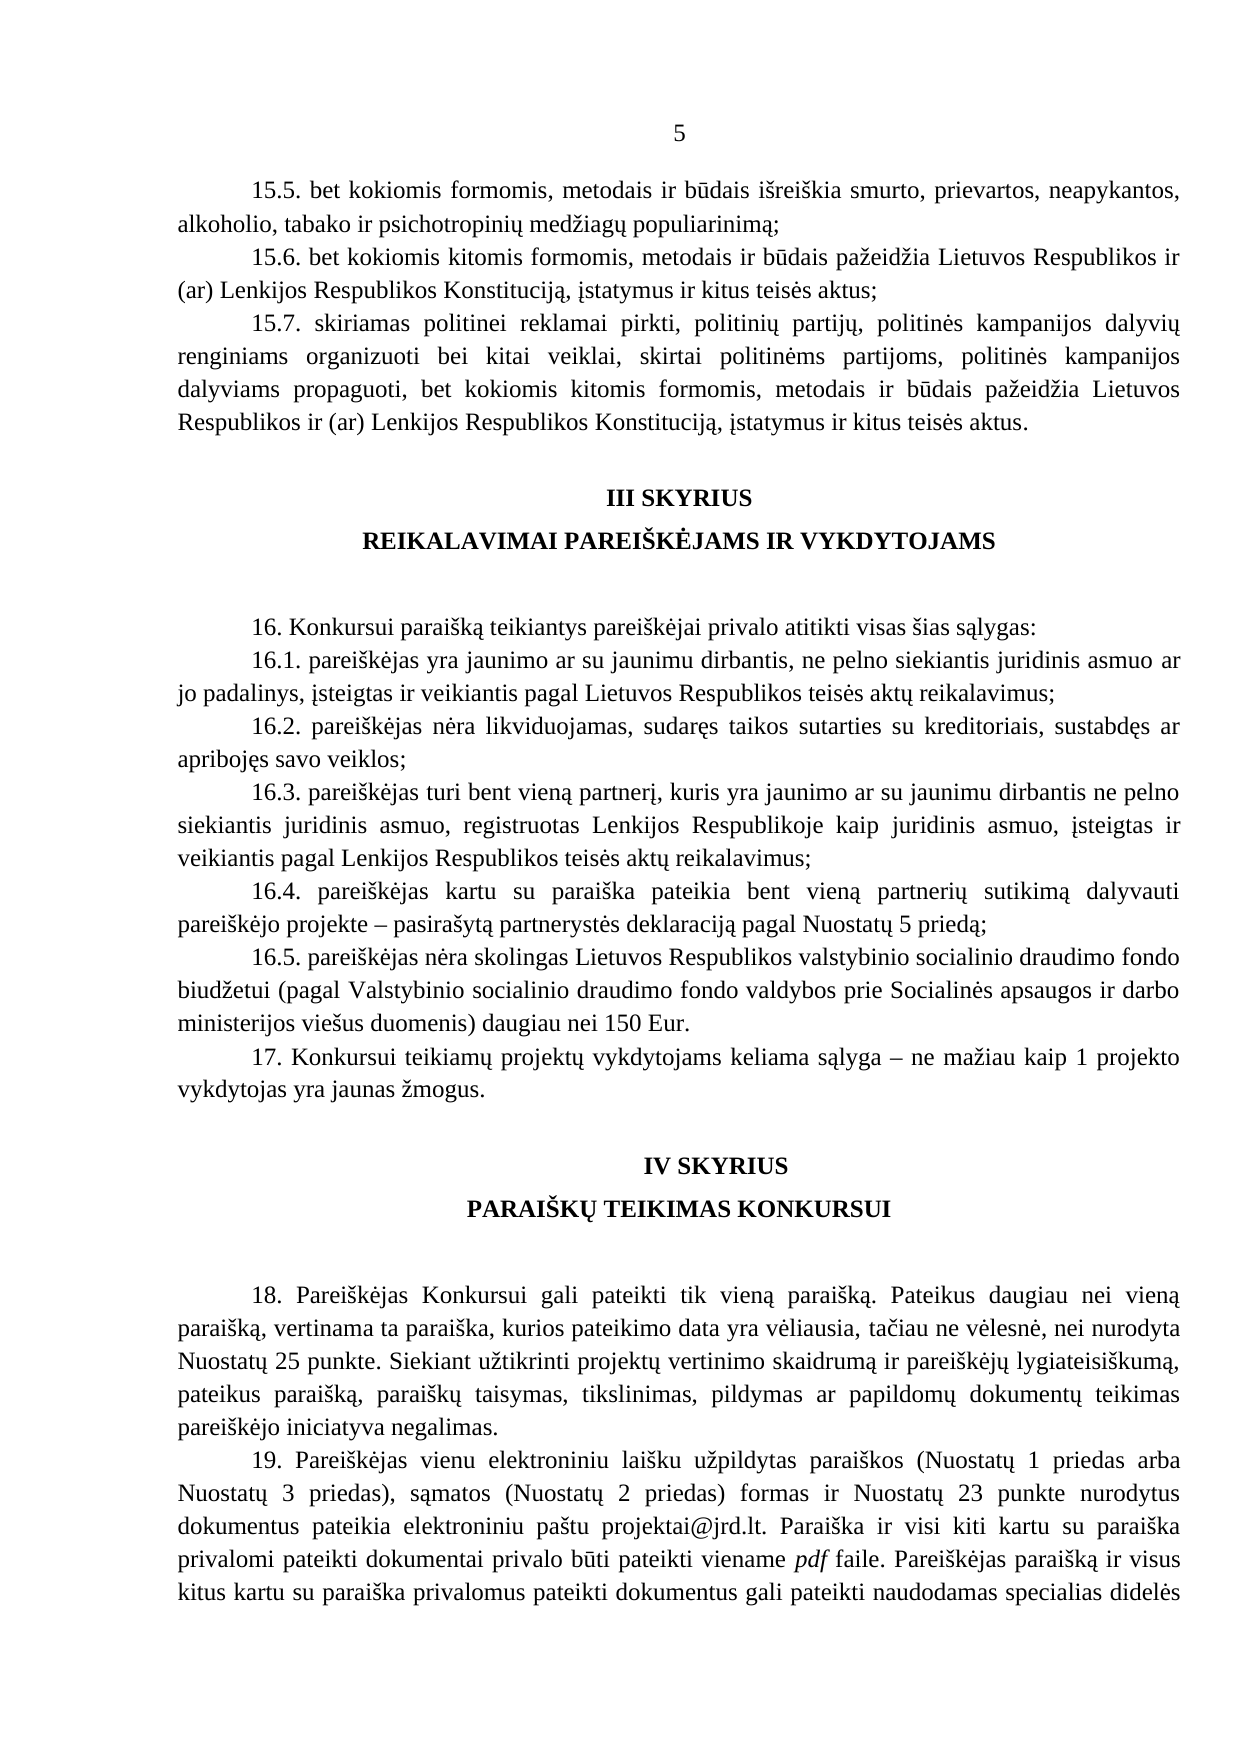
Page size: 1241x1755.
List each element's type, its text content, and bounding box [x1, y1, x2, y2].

text 16.5. pareiškėjas nėra skolingas Lietuvos Respublikos valstybinio socialinio draudimo fondo biudžetui (pagal Valstybinio socialinio draudimo fondo valdybos prie Socialinės apsaugos ir darbo ministerijos viešus duomenis) daugiau nei 150 Eur. [177, 942, 1181, 1037]
text IV SKYRIUS [251, 1151, 1181, 1179]
text 16. Konkursui paraišką teikiantys pareiškėjai privalo atitikti visas šias sąlygas: [177, 612, 1181, 641]
text REIKALAVIMAI pareišKĖJAMS IR VYKDYTOJAMS [177, 526, 1181, 555]
text 16.1. pareiškėjas yra jaunimo ar su jaunimu dirbantis, ne pelno siekiantis juridinis asmuo ar jo padalinys, įsteigtas ir veikiantis pagal Lietuvos Respublikos teisės aktų reikalavimus; [177, 645, 1181, 707]
text III SKYRIUS [177, 483, 1181, 512]
text 18. Pareiškėjas Konkursui gali pateikti tik vieną paraišką. Pateikus daugiau nei vieną paraišką, vertinama ta paraiška, kurios pateikimo data yra vėliausia, tačiau ne vėlesnė, nei nurodyta Nuostatų 25 punkte. Siekiant užtikrinti projektų vertinimo skaidrumą ir pareiškėjų lygiateisiškumą, pateikus paraišką, paraiškų taisymas, tikslinimas, pildymas ar papildomų dokumentų teikimas pareiškėjo iniciatyva negalimas. [177, 1280, 1181, 1441]
text 16.4. pareiškėjas kartu su paraiška pateikia bent vieną partnerių sutikimą dalyvauti pareiškėjo projekte – pasirašytą partnerystės deklaraciją pagal Nuostatų 5 priedą; [177, 876, 1181, 938]
text 19. Pareiškėjas vienu elektroniniu laišku užpildytas paraiškos (Nuostatų 1 priedas arba Nuostatų 3 priedas), sąmatos (Nuostatų 2 priedas) formas ir Nuostatų 23 punkte nurodytus dokumentus pateikia elektroniniu paštu projektai@jrd.lt. Paraiška ir visi kiti kartu su paraiška privalomi pateikti dokumentai privalo būti pateikti viename pdf faile. Pareiškėjas paraišką ir visus kitus kartu su paraiška privalomus pateikti dokumentus gali pateikti naudodamas specialias didelės [177, 1445, 1181, 1606]
text PARAIŠKŲ TEIKIMAS KONKURSUI [177, 1194, 1181, 1223]
text 17. Konkursui teikiamų projektų vykdytojams keliama sąlyga – ne mažiau kaip 1 projekto vykdytojas yra jaunas žmogus. [177, 1042, 1181, 1103]
text 16.2. pareiškėjas nėra likviduojamas, sudaręs taikos sutarties su kreditoriais, sustabdęs ar apribojęs savo veiklos; [177, 711, 1181, 773]
text 15.5. bet kokiomis formomis, metodais ir būdais išreiškia smurto, prievartos, neapykantos, alkoholio, tabako ir psichotropinių medžiagų populiarinimą; [177, 176, 1181, 237]
text 15.7. skiriamas politinei reklamai pirkti, politinių partijų, politinės kampanijos dalyvių renginiams organizuoti bei kitai veiklai, skirtai politinėms partijoms, politinės kampanijos dalyviams propaguoti, bet kokiomis kitomis formomis, metodais ir būdais pažeidžia Lietuvos Respublikos ir (ar) Lenkijos Respublikos Konstituciją, įstatymus ir kitus teisės aktus. [177, 308, 1181, 436]
text 16.3. pareiškėjas turi bent vieną partnerį, kuris yra jaunimo ar su jaunimu dirbantis ne pelno siekiantis juridinis asmuo, registruotas Lenkijos Respublikoje kaip juridinis asmuo, įsteigtas ir veikiantis pagal Lenkijos Respublikos teisės aktų reikalavimus; [177, 777, 1181, 872]
text 15.6. bet kokiomis kitomis formomis, metodais ir būdais pažeidžia Lietuvos Respublikos ir (ar) Lenkijos Respublikos Konstituciją, įstatymus ir kitus teisės aktus; [177, 242, 1181, 303]
